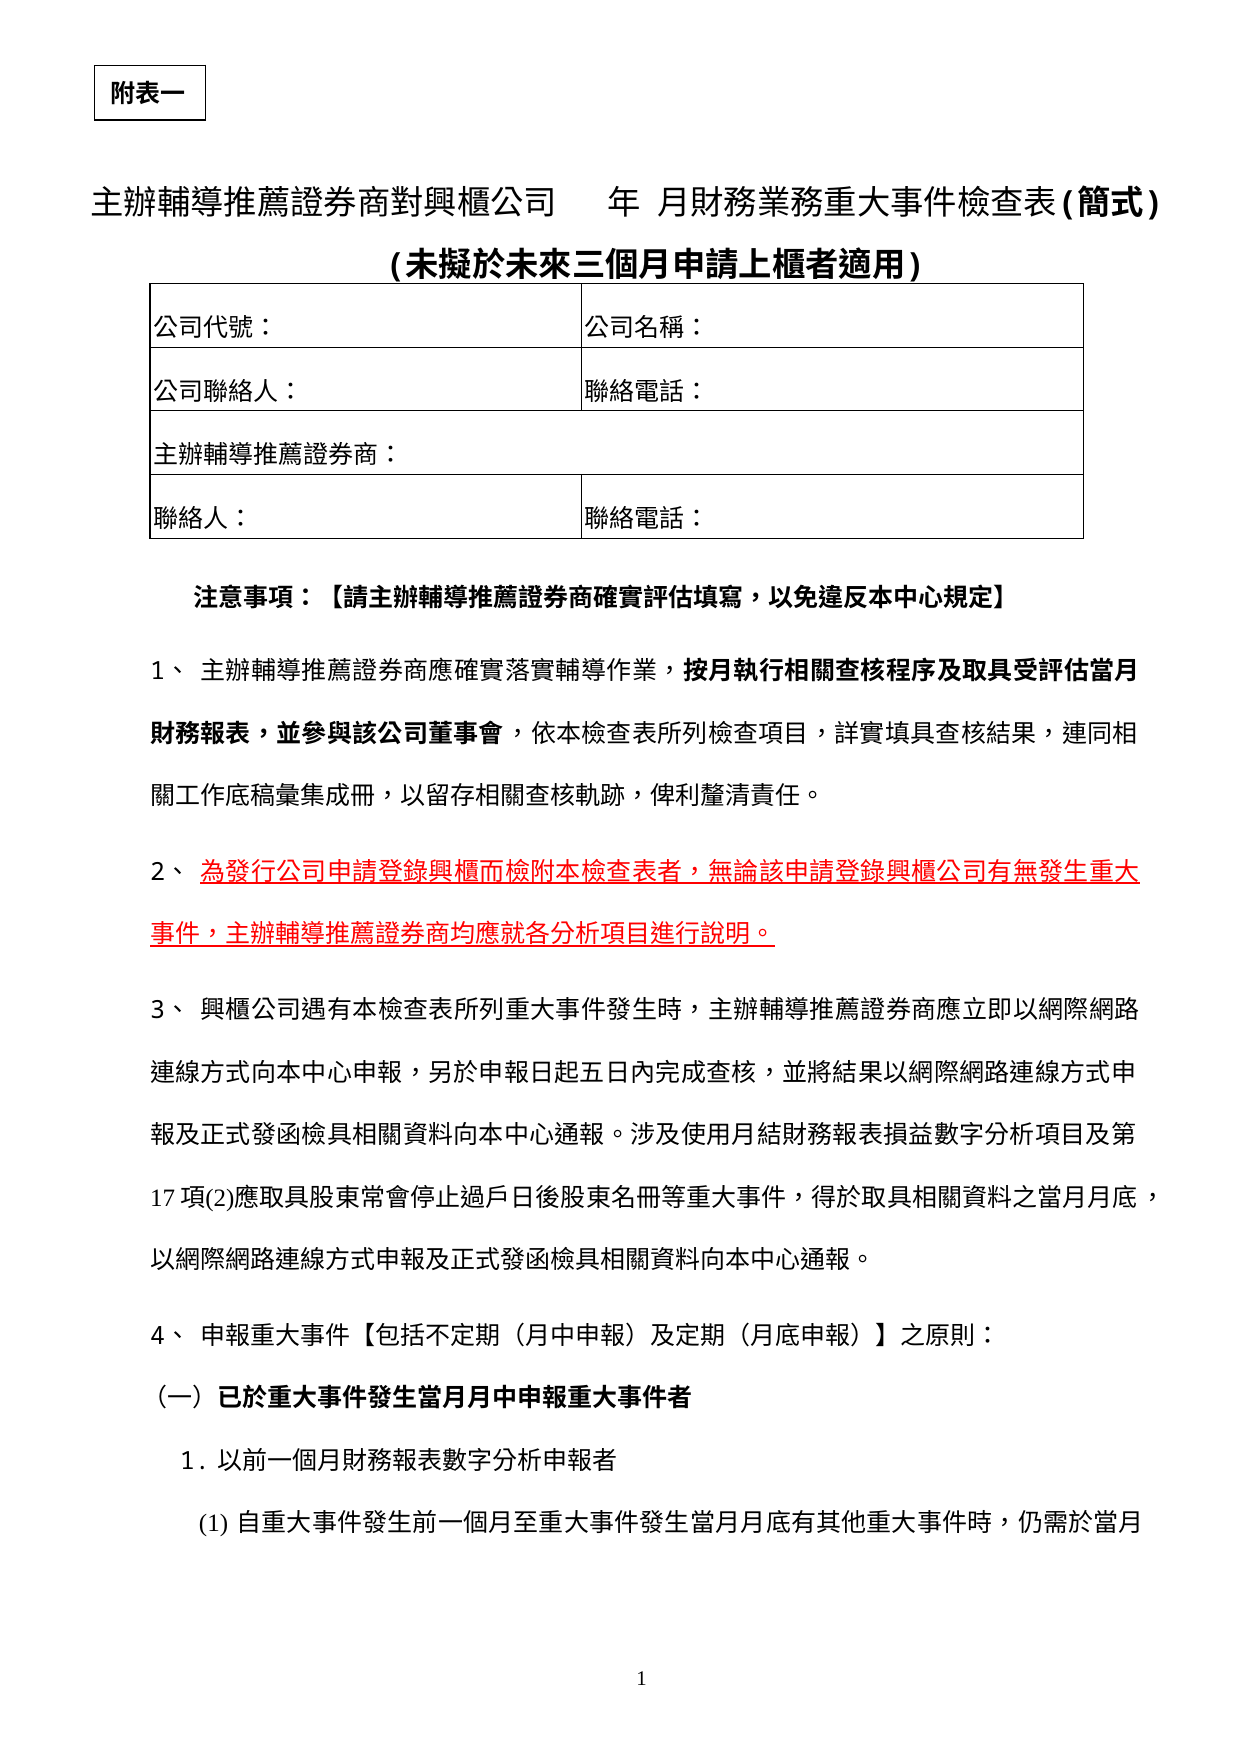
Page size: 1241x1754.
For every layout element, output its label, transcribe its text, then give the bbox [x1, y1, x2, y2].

table_header 公司代號： [151, 284, 581, 347]
text (未擬於未來三個月申請上櫃者適用) [112, 221, 1198, 283]
table_header 公司名稱： [582, 284, 1083, 347]
list 主辦輔導推薦證券商應確實落實輔導作業，按月執行相關查核程序及取具受評估當月財務報表，並參與該公司董事會，依本檢查表所列檢查項目，詳實填具查核結果，連同相關工作底稿彙集成冊，以留存相關查核軌跡，俾利釐清責任。 [150, 627, 1140, 815]
table_cell 聯絡電話： [582, 348, 1083, 410]
table_cell 主辦輔導推薦證券商： [151, 411, 1083, 474]
table_cell 聯絡電話： [582, 475, 1083, 537]
list 申報重大事件【包括不定期（月中申報）及定期（月底申報）】之原則： [150, 1292, 1140, 1354]
table_cell 公司聯絡人： [151, 348, 581, 410]
text 注意事項：【請主辦輔導推薦證券商確實評估填寫，以免違反本中心規定】 [113, 552, 1198, 614]
list 以前一個月財務報表數字分析申報者 [179, 1417, 1144, 1479]
text 主辦輔導推薦證券商對興櫃公司 年 月財務業務重大事件檢查表(簡式) [56, 158, 1198, 221]
list 為發行公司申請登錄興櫃而檢附本檢查表者，無論該申請登錄興櫃公司有無發生重大事件，主辦輔導推薦證券商均應就各分析項目進行說明。 [150, 828, 1140, 953]
text 附表一 [110, 73, 190, 110]
list 自重大事件發生前一個月至重大事件發生當月月底有其他重大事件時，仍需於當月 [199, 1479, 1144, 1542]
text [95, 66, 205, 119]
text （一）已於重大事件發生當月月中申報重大事件者 [142, 1354, 1144, 1417]
table_cell 聯絡人： [151, 475, 581, 537]
list 興櫃公司遇有本檢查表所列重大事件發生時，主辦輔導推薦證券商應立即以網際網路連線方式向本中心申報，另於申報日起五日內完成查核，並將結果以網際網路連線方式申報及正式發函檢具相關資料向本中心通報。涉及使用月結財務報表損益數字分析項目及第17項(2)應取具股東常會停止過戶日後股東名冊等重大事件，得於取具相關資料之當月月底，以網際網路連線方式申報及正式發函檢具相關資料向本中心通報。 [150, 966, 1140, 1278]
